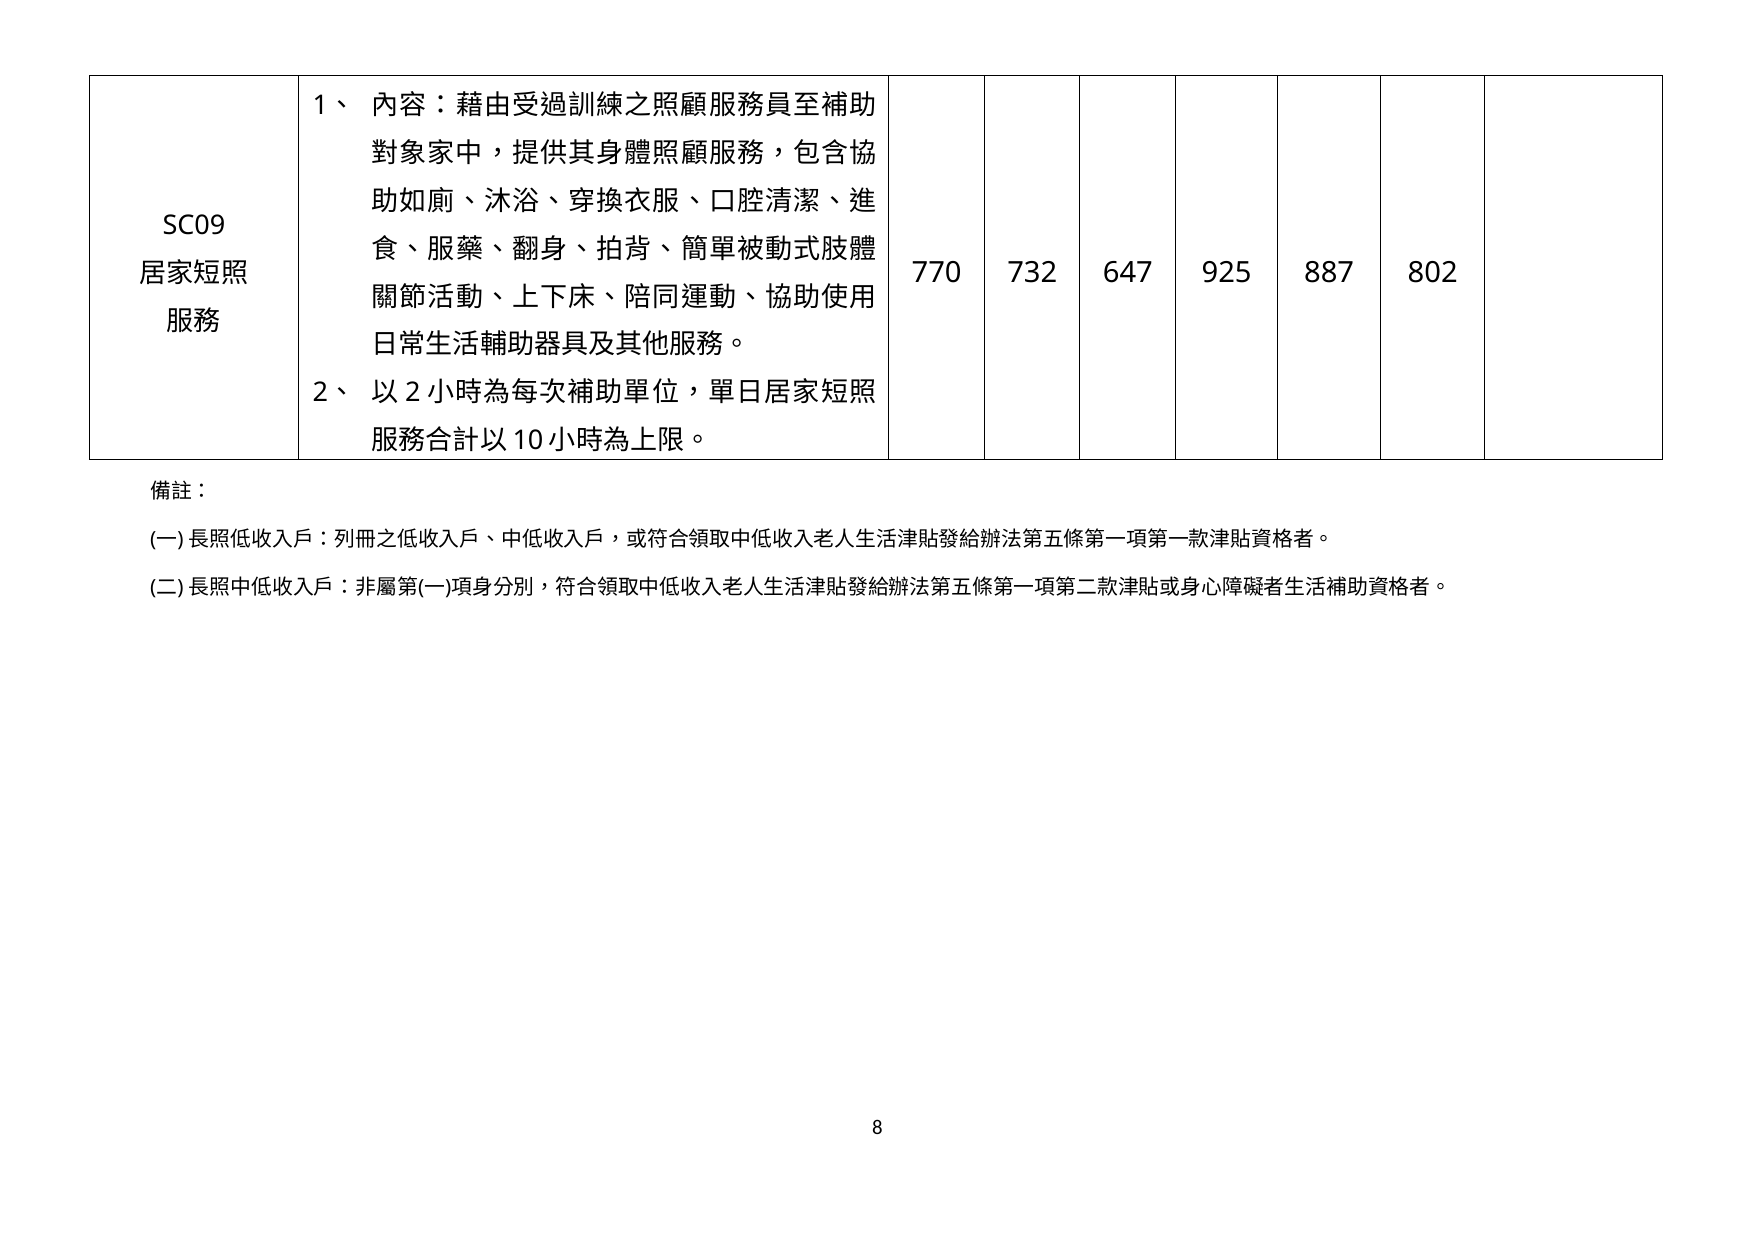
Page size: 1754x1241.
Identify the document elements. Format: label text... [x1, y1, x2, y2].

table_cell 770 [889, 76, 984, 459]
table_cell SC09 居家短照 服務 [90, 76, 298, 459]
table_cell 802 [1381, 76, 1484, 459]
table_cell 925 [1176, 76, 1277, 459]
text (一) 長照低收入戶：列冊之低收入戶、中低收入戶，或符合領取中低收入老人生活津貼發給辦法第五條第一項第一款津貼資格者。 [150, 508, 1604, 556]
table_cell 887 [1278, 76, 1380, 459]
table_cell 732 [985, 76, 1079, 459]
table_cell [1485, 76, 1662, 459]
text (二) 長照中低收入戶：非屬第(一)項身分別，符合領取中低收入老人生活津貼發給辦法第五條第一項第二款津貼或身心障礙者生活補助資格者。 [150, 556, 1604, 604]
table_cell 內容：藉由受過訓練之照顧服務員至補助對象家中，提供其身體照顧服務，包含協助如廁、沐浴、穿換衣服、口腔清潔、進食、服藥、翻身、拍背、簡單被動式肢體關節活動、上下床、陪同運動、協助使用日常生活輔助器具及其他服務。 以2小時為每次補助單位，單日居家短照服務合計以10小時為上限。 [299, 76, 888, 459]
text 備註： [150, 460, 1604, 508]
table_cell 647 [1080, 76, 1175, 459]
